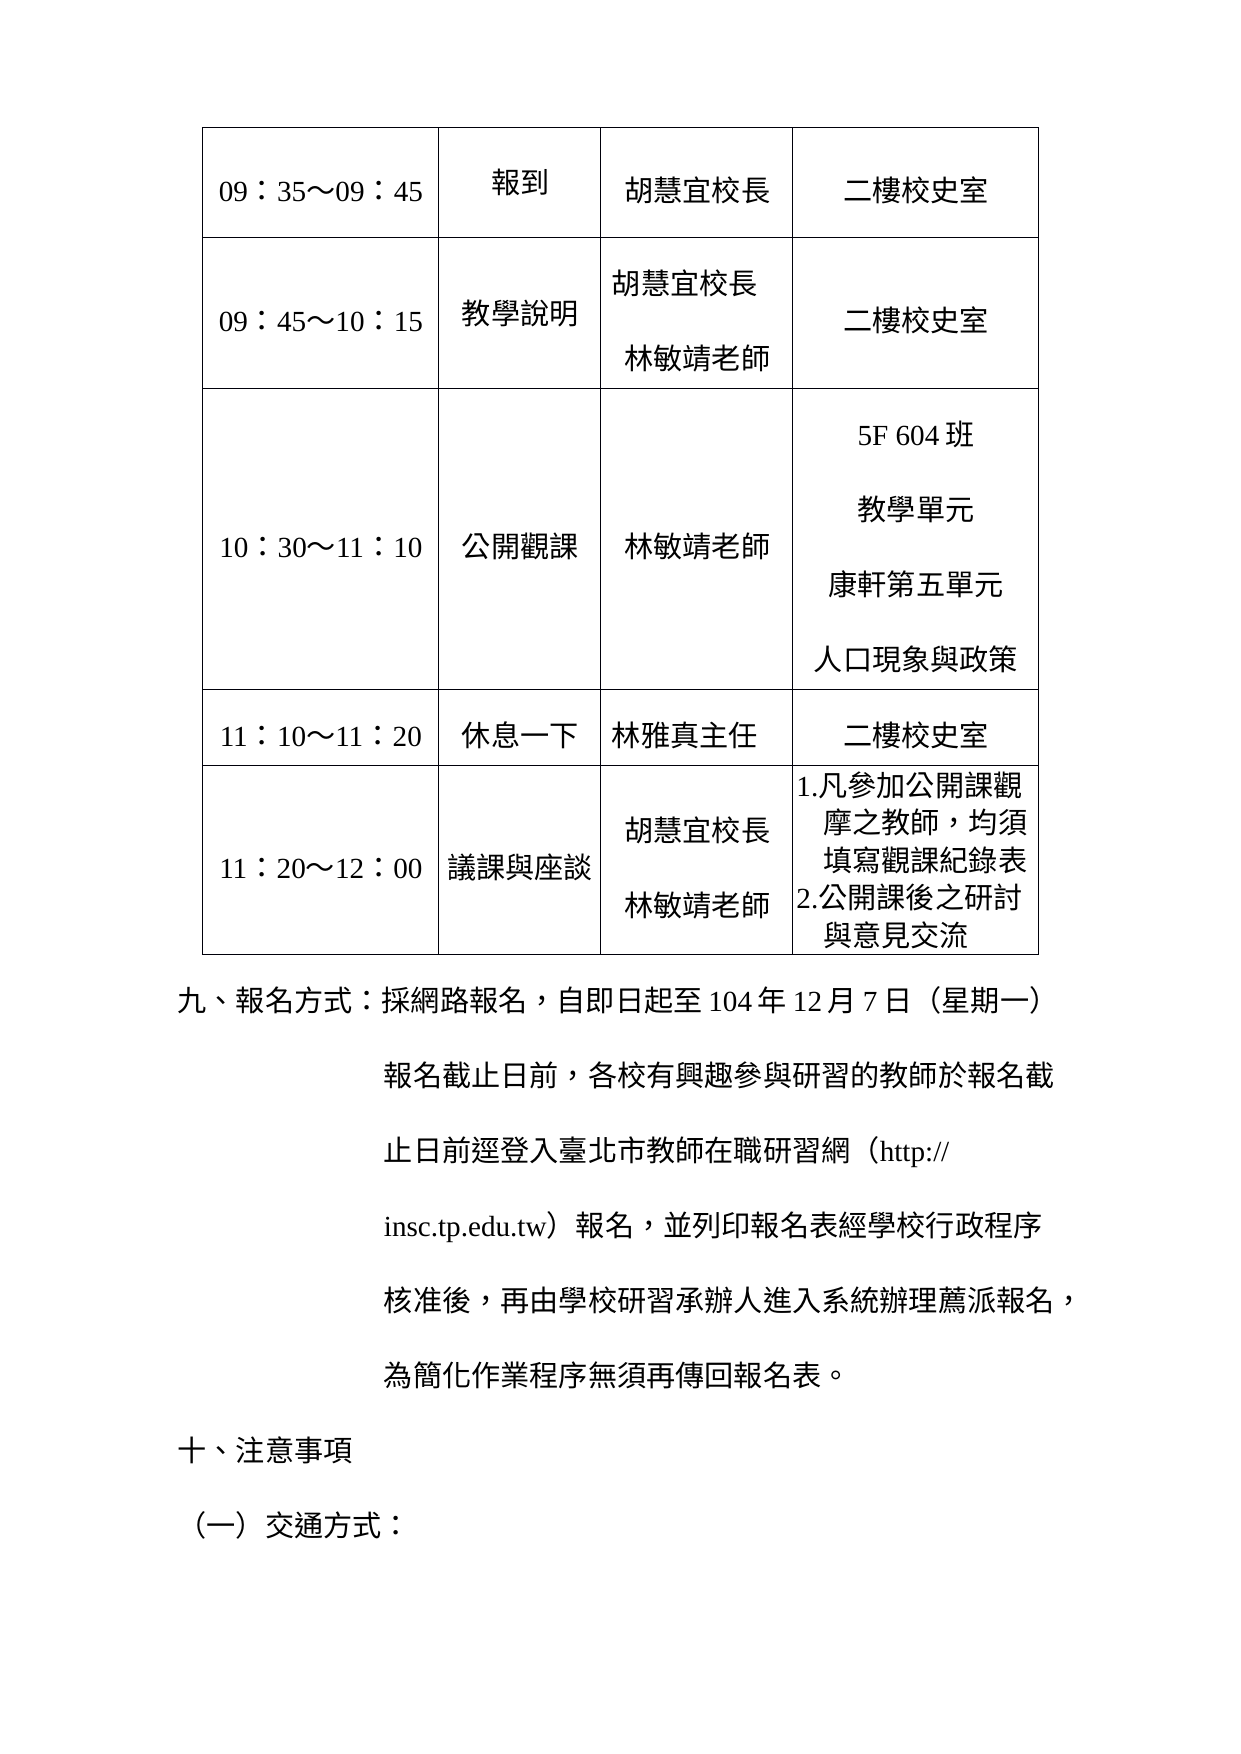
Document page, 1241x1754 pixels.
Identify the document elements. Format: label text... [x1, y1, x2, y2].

table_cell 報到 [439, 128, 600, 237]
table_cell 胡慧宜校長 林敏靖老師 [601, 766, 792, 953]
table_cell 5F 604班 教學單元 康軒第五單元 人口現象與政策 [793, 389, 1038, 689]
table_cell 林敏靖老師 [601, 389, 792, 689]
table_cell 二樓校史室 [793, 690, 1038, 765]
table_cell 09：45～10：15 [203, 238, 438, 388]
text 九、報名方式：採網路報名，自即日起至104年12月7日（星期一）報名截止日前，各校有興趣參與研習的教師於報名截止日前逕登入臺北市教師在職研習網（http://insc.tp.edu.tw）報名，並列印報名表經學校行政程序核准後，再由學校研習承辦人進入系統辦理薦派報名，為簡化作業程序無須再傳回報名表。 [177, 954, 1063, 1404]
table_cell 二樓校史室 [793, 238, 1038, 388]
table_cell 胡慧宜校長 林敏靖老師 [601, 238, 792, 388]
table_cell 二樓校史室 [793, 128, 1038, 237]
table_cell 公開觀課 [439, 389, 600, 689]
table_cell 胡慧宜校長 [601, 128, 792, 237]
table_cell 10：30～11：10 [203, 389, 438, 689]
table_cell 休息一下 [439, 690, 600, 765]
table_cell 林雅真主任 [601, 690, 792, 765]
table_cell 11：10～11：20 [203, 690, 438, 765]
text （一）交通方式： [177, 1479, 1063, 1554]
text 十、注意事項 [177, 1404, 1063, 1479]
table_cell 議課與座談 [439, 766, 600, 953]
table_cell 教學說明 [439, 238, 600, 388]
table_cell 1.凡參加公開課觀摩之教師，均須填寫觀課紀錄表 2.公開課後之研討與意見交流 [793, 766, 1038, 953]
table_cell 11：20～12：00 [203, 766, 438, 953]
table_cell 09：35～09：45 [203, 128, 438, 237]
